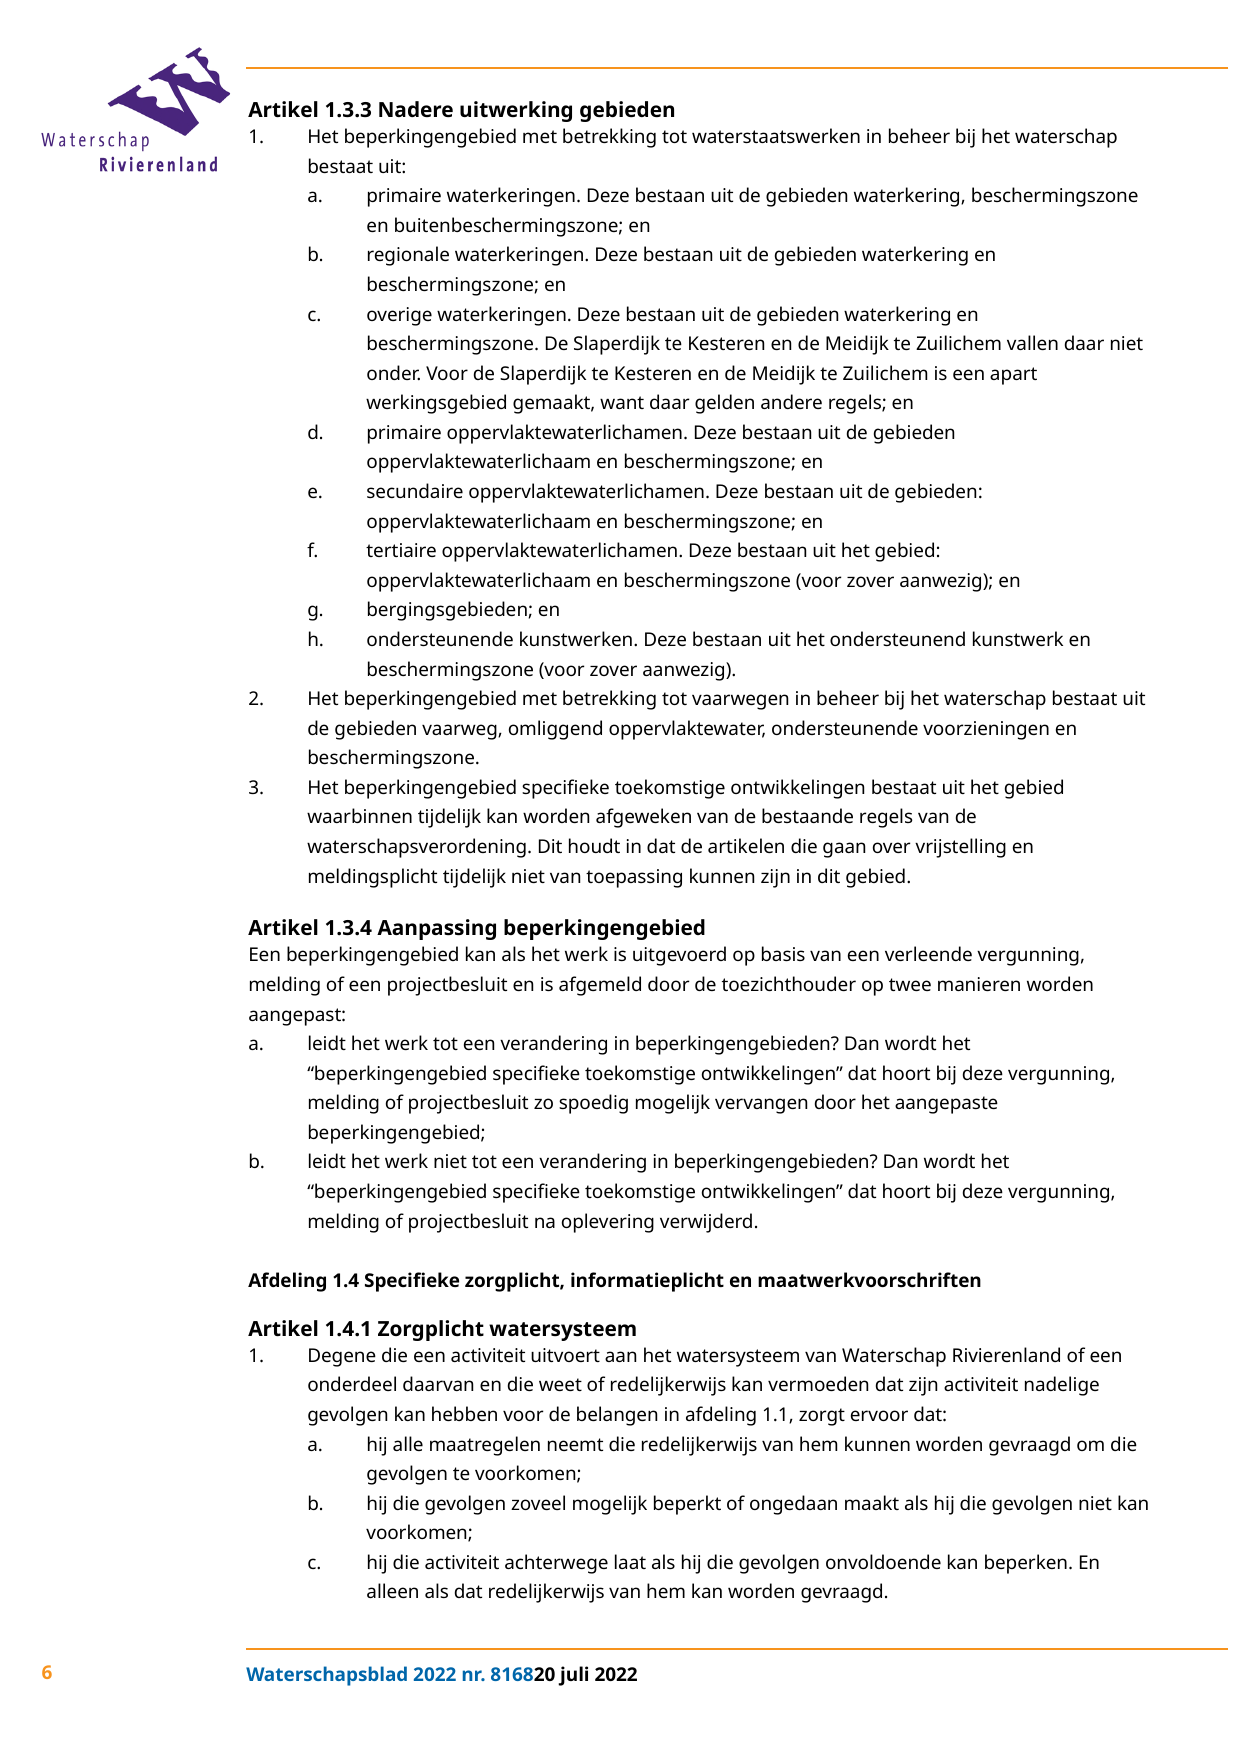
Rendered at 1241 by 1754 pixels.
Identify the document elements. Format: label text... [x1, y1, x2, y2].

list tertiaire oppervlaktewaterlichamen. Deze bestaan uit het gebied: oppervlaktewaterlichaam en beschermingszone (voor zover aanwezig); en [307, 537, 1152, 593]
list Het beperkingengebied met betrekking tot waterstaatswerken in beheer bij het waterschap bestaat uit: [248, 123, 1152, 178]
list Het beperkingengebied specifieke toekomstige ontwikkelingen bestaat uit het gebied waarbinnen tijdelijk kan worden afgeweken van de bestaande regels van de waterschapsverordening. Dit houdt in dat de artikelen die gaan over vrijstelling en meldingsplicht tijdelijk niet van toepassing kunnen zijn in dit gebied. [248, 774, 1152, 888]
list bergingsgebieden; en [307, 597, 1152, 622]
text Artikel 1.4.1 Zorgplicht watersysteem [248, 1314, 1152, 1342]
picture [41, 47, 231, 172]
list hij die gevolgen zoveel mogelijk beperkt of ongedaan maakt als hij die gevolgen niet kan voorkomen; [307, 1490, 1152, 1545]
text Artikel 1.3.3 Nadere uitwerking gebieden [248, 95, 1152, 123]
list regionale waterkeringen. Deze bestaan uit de gebieden waterkering en beschermingszone; en [307, 242, 1152, 297]
list primaire waterkeringen. Deze bestaan uit de gebieden waterkering, beschermingszone en buitenbeschermingszone; en [307, 182, 1152, 238]
text Artikel 1.3.4 Aanpassing beperkingengebied [248, 913, 1152, 942]
list overige waterkeringen. Deze bestaan uit de gebieden waterkering en beschermingszone. De Slaperdijk te Kesteren en de Meidijk te Zuilichem vallen daar niet onder. Voor de Slaperdijk te Kesteren en de Meidijk te Zuilichem is een apart werkingsgebied gemaakt, want daar gelden andere regels; en [307, 301, 1152, 415]
list hij die activiteit achterwege laat als hij die gevolgen onvoldoende kan beperken. En alleen als dat redelijkerwijs van hem kan worden gevraagd. [307, 1549, 1152, 1604]
list leidt het werk tot een verandering in beperkingengebieden? Dan wordt het “beperkingengebied specifieke toekomstige ontwikkelingen” dat hoort bij deze vergunning, melding of projectbesluit zo spoedig mogelijk vervangen door het aangepaste beperkingengebied; [248, 1030, 1152, 1145]
list Degene die een activiteit uitvoert aan het watersysteem van Waterschap Rivierenland of een onderdeel daarvan en die weet of redelijkerwijs kan vermoeden dat zijn activiteit nadelige gevolgen kan hebben voor de belangen in afdeling 1.1, zorgt ervoor dat: [248, 1342, 1152, 1427]
list primaire oppervlaktewaterlichamen. Deze bestaan uit de gebieden oppervlaktewaterlichaam en beschermingszone; en [307, 419, 1152, 474]
text Een beperkingengebied kan als het werk is uitgevoerd op basis van een verleende vergunning, melding of een projectbesluit en is afgemeld door de toezichthouder op twee manieren worden aangepast: [248, 942, 1152, 1027]
list secundaire oppervlaktewaterlichamen. Deze bestaan uit de gebieden: oppervlaktewaterlichaam en beschermingszone; en [307, 478, 1152, 533]
list hij alle maatregelen neemt die redelijkerwijs van hem kunnen worden gevraagd om die gevolgen te voorkomen; [307, 1431, 1152, 1486]
list ondersteunende kunstwerken. Deze bestaan uit het ondersteunend kunstwerk en beschermingszone (voor zover aanwezig). [307, 626, 1152, 681]
list leidt het werk niet tot een verandering in beperkingengebieden? Dan wordt het “beperkingengebied specifieke toekomstige ontwikkelingen” dat hoort bij deze vergunning, melding of projectbesluit na oplevering verwijderd. [248, 1149, 1152, 1234]
text Afdeling 1.4 Specifieke zorgplicht, informatieplicht en maatwerkvoorschriften [248, 1267, 1152, 1293]
list Het beperkingengebied met betrekking tot vaarwegen in beheer bij het waterschap bestaat uit de gebieden vaarweg, omliggend oppervlaktewater, ondersteunende voorzieningen en beschermingszone. [248, 685, 1152, 770]
